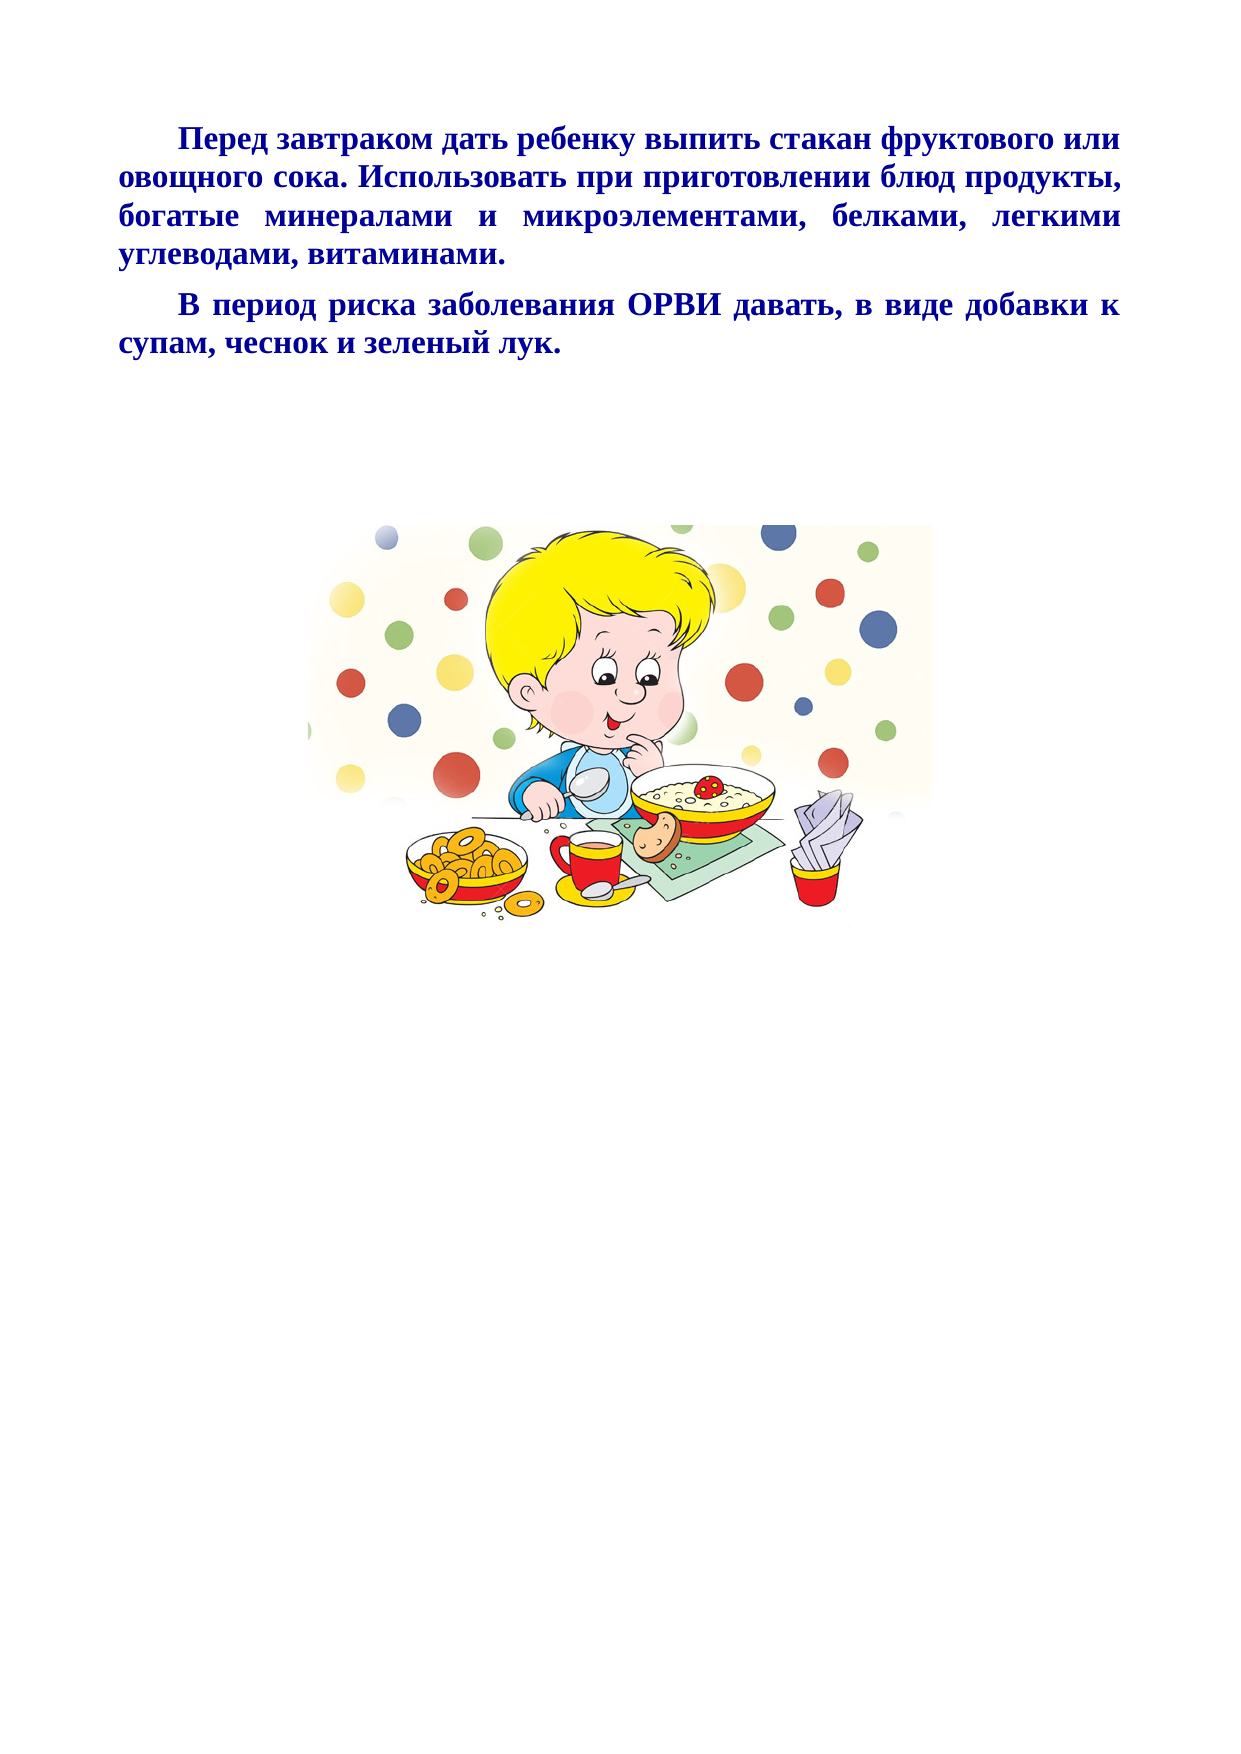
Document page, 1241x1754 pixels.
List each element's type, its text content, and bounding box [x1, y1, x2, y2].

text Перед завтраком дать ребенку выпить стакан фруктового или овощного сока. Использовать при приготовлении блюд продукты, богатые минералами и микроэлементами, белками, легкими углеводами, витаминами. [118, 118, 1122, 271]
picture [307, 525, 933, 927]
text В период риска заболевания ОРВИ давать, в виде добавки к супам, чеснок и зеленый лук. [118, 284, 1122, 361]
